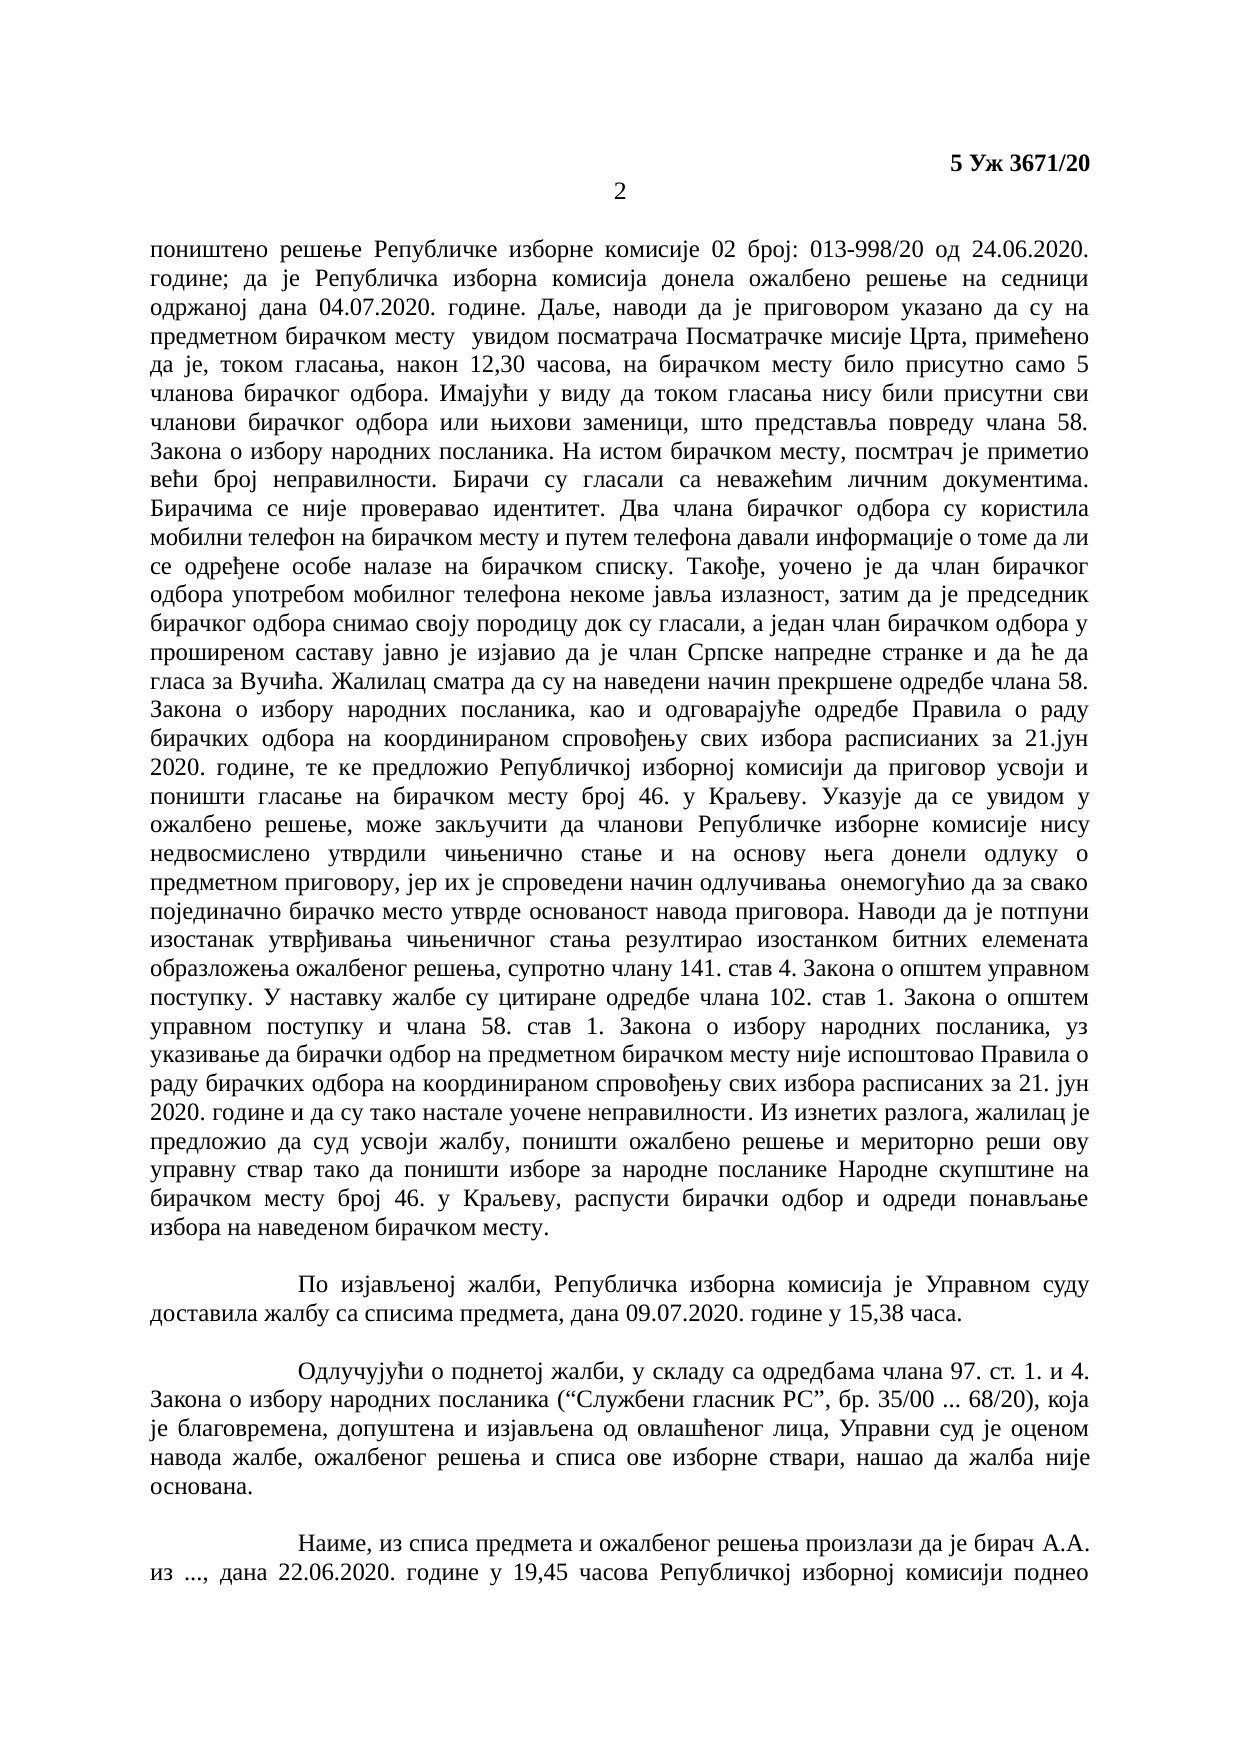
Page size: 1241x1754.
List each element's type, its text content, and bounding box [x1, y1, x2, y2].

text По изјављеној жалби, Републичка изборна комисија је Управном суду доставила жалбу са списима предмета, дана 09.07.2020. године у 15,38 часа. [150, 1269, 1090, 1327]
text поништено решење Републичке изборне комисије 02 број: 013-998/20 од 24.06.2020. године; да је Републичка изборна комисија донела ожалбено решење на седници одржаној дана 04.07.2020. године. Даље, наводи да је приговором указано да су на предметном бирачком месту увидом посматрача Посматрачке мисије Црта, примећено да је, током гласања, након 12,30 часова, на бирачком месту било присутно само 5 чланова бирачког одбора. Имајући у виду да током гласања нису били присутни сви чланови бирачког одбора или њихови заменици, што представља повреду члана 58. Закона о избору народних посланика. На истом бирачком месту, посмтрач је приметио већи број неправилности. Бирачи су гласали са неважећим личним документима. Бирачима се није проверавао идентитет. Два члана бирачког одбора су користила мобилни телефон на бирачком месту и путем телефона давали информације о томе да ли се одређене особе налазе на бирачком списку. Такође, уочено је да члан бирачког одбора употребом мобилног телефона некоме јавља излазност, затим да је председник бирачког одбора снимао своју породицу док су гласали, а један члан бирачком одбора у проширеном саставу јавно је изјавио да је члан Српске напредне странке и да ће да гласа за Вучића. Жалилац сматра да су на наведени начин прекршене одредбе члана 58. Закона о избору народних посланика, као и одговарајуће одредбе Правила о раду бирачких одбора на координираном спровођењу свих избора расписианих за 21.јун 2020. године, те ке предложио Републичкој изборној комисији да приговор усвоји и поништи гласање на бирачком месту број 46. у Краљеву. Указује да се увидом у ожалбено решење, може закључити да чланови Републичке изборне комисије нису недвосмислено утврдили чињенично стање и на основу њега донели одлуку о предметном приговору, јер их је спроведени начин одлучивања онемогућио да за свако појединачно бирачко место утврде основаност навода приговора. Наводи да је потпуни изостанак утврђивања чињеничног стања резултирао изостанком битних елемената образложења ожалбеног решења, супротно члану 141. став 4. Закона о општем управном поступку. У наставку жалбе су цитиране одредбе члана 102. став 1. Закона о општем управном поступку и члана 58. став 1. Закона о избору народних посланика, уз указивање да бирачки одбор на предметном бирачком месту није испоштовао Правила о раду бирачких одбора на координираном спровођењу свих избора расписаних за 21. јун 2020. године и да су тако настале уочене неправилности. Из изнетих разлога, жалилац је предложио да суд усвоји жалбу, поништи ожалбено решење и мериторно реши ову управну ствар тако да поништи изборе за народне посланике Народне скупштине на бирачком месту број 46. у Краљеву, распусти бирачки одбор и одреди понављање избора на наведеном бирачком месту. [150, 234, 1090, 1241]
text Наиме, из списа предмета и ожалбеног решења произлази да је бирач А.А. из ..., дана 22.06.2020. године у 19,45 часова Републичкој изборној комисији поднео [150, 1528, 1090, 1586]
text Одлучујући о поднетој жалби, у складу са одредбама члана 97. ст. 1. и 4. Закона о избору народних посланика (“Службени гласник РС”, бр. 35/00 ... 68/20), која је благовремена, допуштена и изјављена од овлашћеног лица, Управни суд је оценом навода жалбе, ожалбеног решења и списа ове изборне ствари, нашао да жалба није основана. [150, 1356, 1090, 1499]
